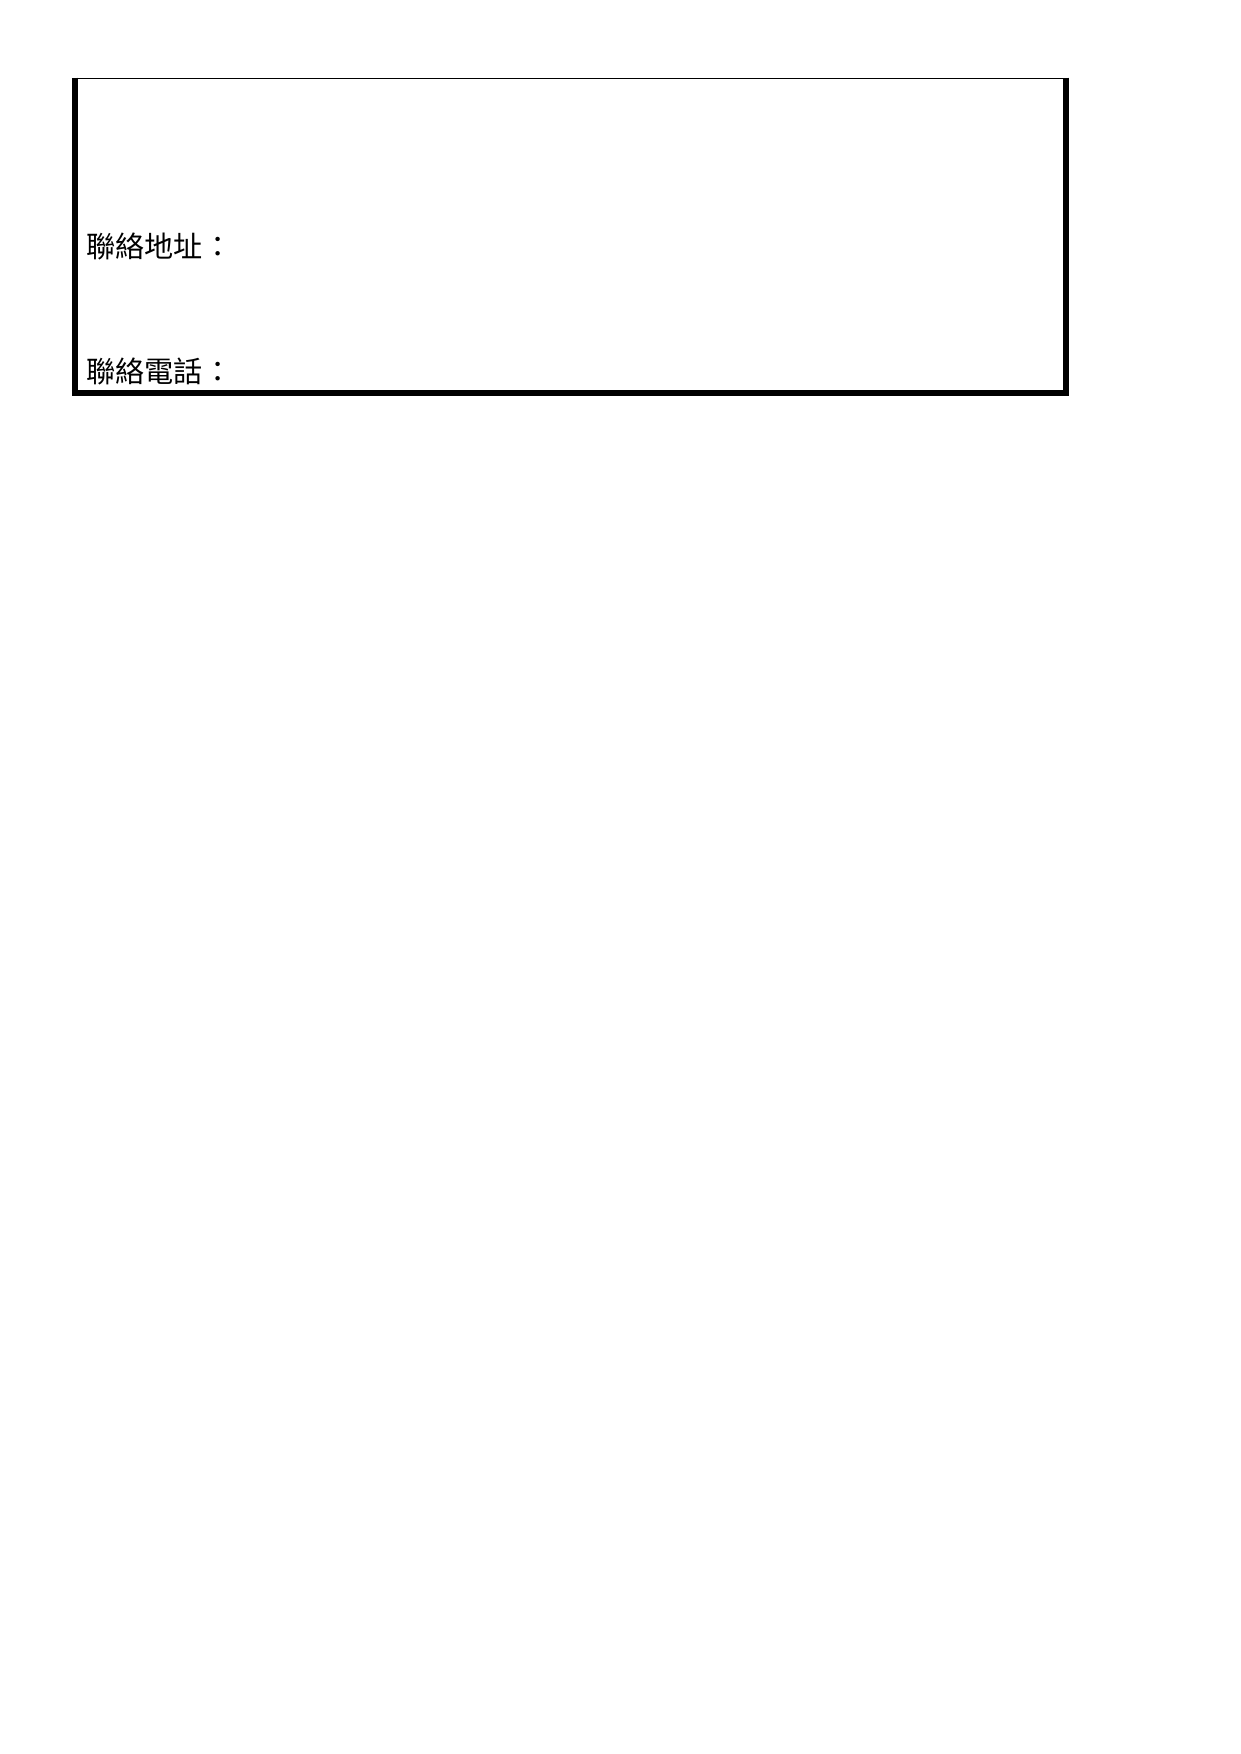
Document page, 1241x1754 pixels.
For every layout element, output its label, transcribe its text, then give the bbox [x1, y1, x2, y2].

table_cell 聯絡地址： 聯絡電話： [78, 79, 1063, 390]
